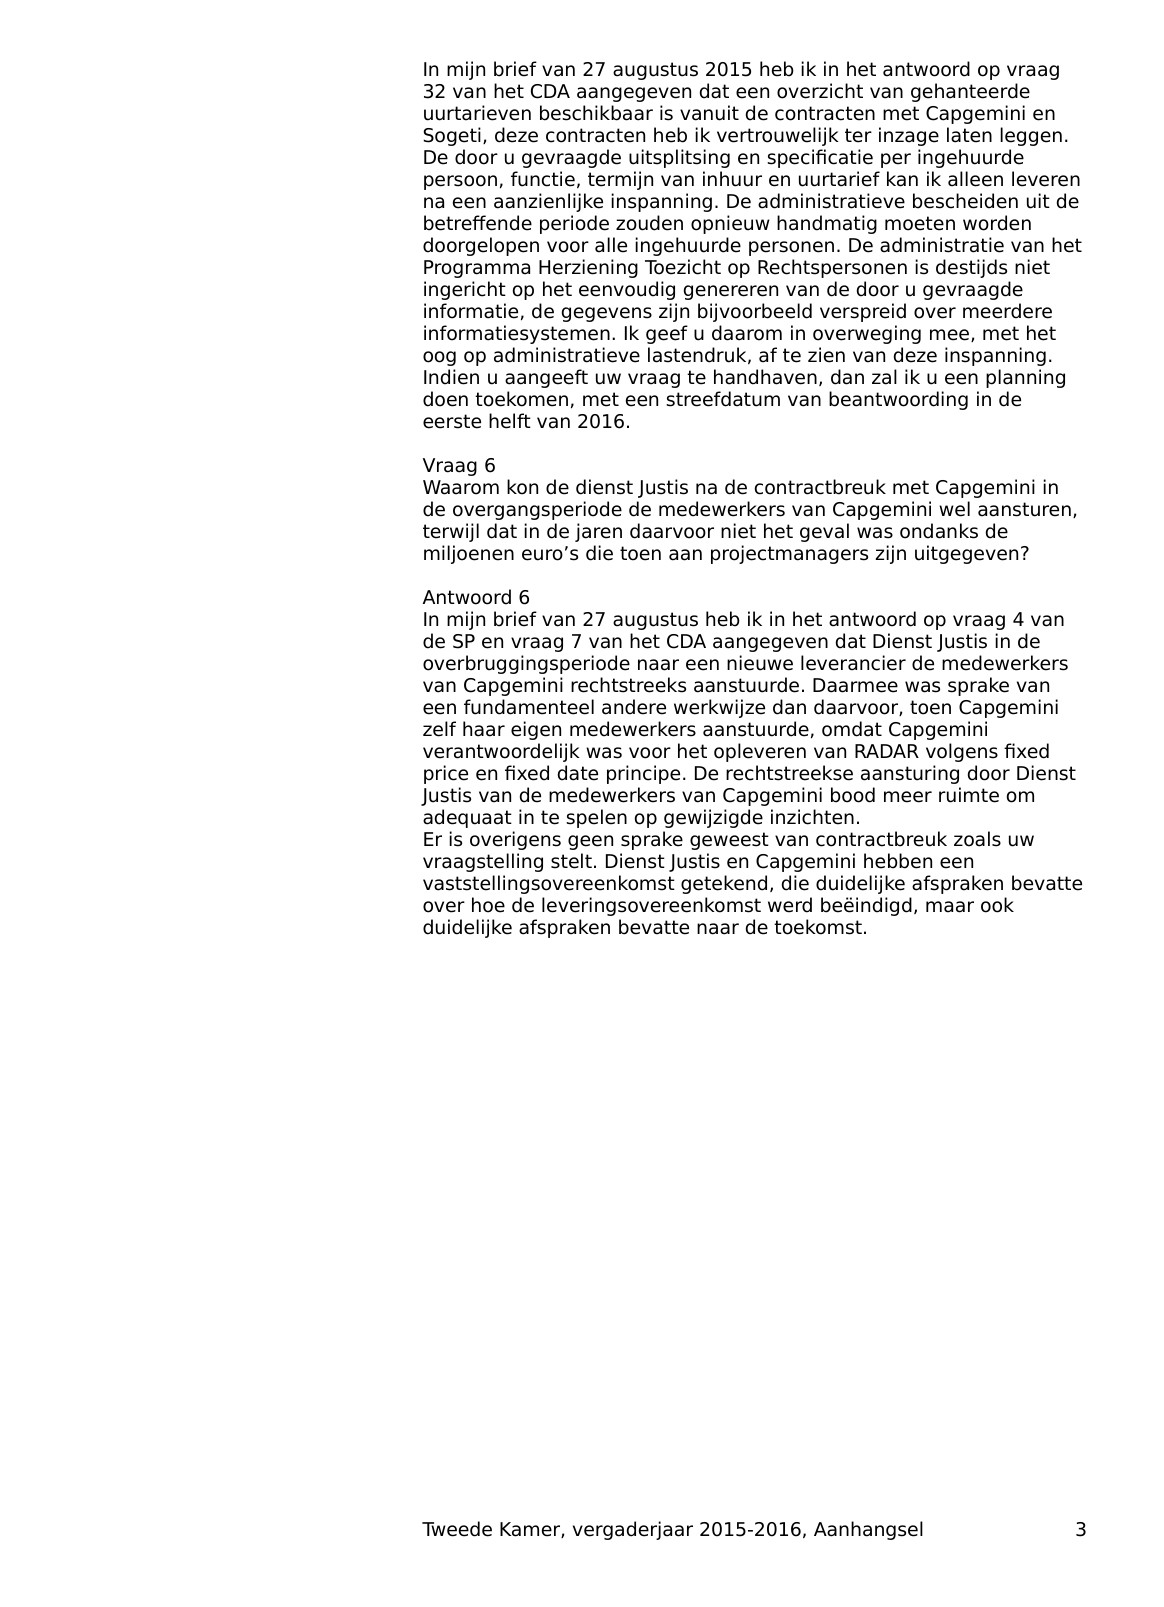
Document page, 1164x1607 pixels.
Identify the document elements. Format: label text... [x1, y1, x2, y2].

text Vraag 6 [422, 455, 1087, 477]
text In mijn brief van 27 augustus heb ik in het antwoord op vraag 4 van de SP en vraag 7 van het CDA aangegeven dat Dienst Justis in de overbruggingsperiode naar een nieuwe leverancier de medewerkers van Capgemini rechtstreeks aanstuurde. Daarmee was sprake van een fundamenteel andere werkwijze dan daarvoor, toen Capgemini zelf haar eigen medewerkers aanstuurde, omdat Capgemini verantwoordelijk was voor het opleveren van RADAR volgens fixed price en fixed date principe. De rechtstreekse aansturing door Dienst Justis van de medewerkers van Capgemini bood meer ruimte om adequaat in te spelen op gewijzigde inzichten. [422, 609, 1087, 829]
text Antwoord 6 [422, 587, 1087, 609]
text Er is overigens geen sprake geweest van contractbreuk zoals uw vraagstelling stelt. Dienst Justis en Capgemini hebben een vaststellingsovereenkomst getekend, die duidelijke afspraken bevatte over hoe de leveringsovereenkomst werd beëindigd, maar ook duidelijke afspraken bevatte naar de toekomst. [422, 829, 1087, 939]
text De door u gevraagde uitsplitsing en specificatie per ingehuurde persoon, functie, termijn van inhuur en uurtarief kan ik alleen leveren na een aanzienlijke inspanning. De administratieve bescheiden uit de betreffende periode zouden opnieuw handmatig moeten worden doorgelopen voor alle ingehuurde personen. De administratie van het Programma Herziening Toezicht op Rechtspersonen is destijds niet ingericht op het eenvoudig genereren van de door u gevraagde informatie, de gegevens zijn bijvoorbeeld verspreid over meerdere informatiesystemen. Ik geef u daarom in overweging mee, met het oog op administratieve lastendruk, af te zien van deze inspanning. Indien u aangeeft uw vraag te handhaven, dan zal ik u een planning doen toekomen, met een streefdatum van beantwoording in de eerste helft van 2016. [422, 147, 1087, 433]
text Waarom kon de dienst Justis na de contractbreuk met Capgemini in de overgangsperiode de medewerkers van Capgemini wel aansturen, terwijl dat in de jaren daarvoor niet het geval was ondanks de miljoenen euro’s die toen aan projectmanagers zijn uitgegeven? [422, 477, 1087, 565]
text In mijn brief van 27 augustus 2015 heb ik in het antwoord op vraag 32 van het CDA aangegeven dat een overzicht van gehanteerde uurtarieven beschikbaar is vanuit de contracten met Capgemini en Sogeti, deze contracten heb ik vertrouwelijk ter inzage laten leggen. [422, 59, 1087, 147]
